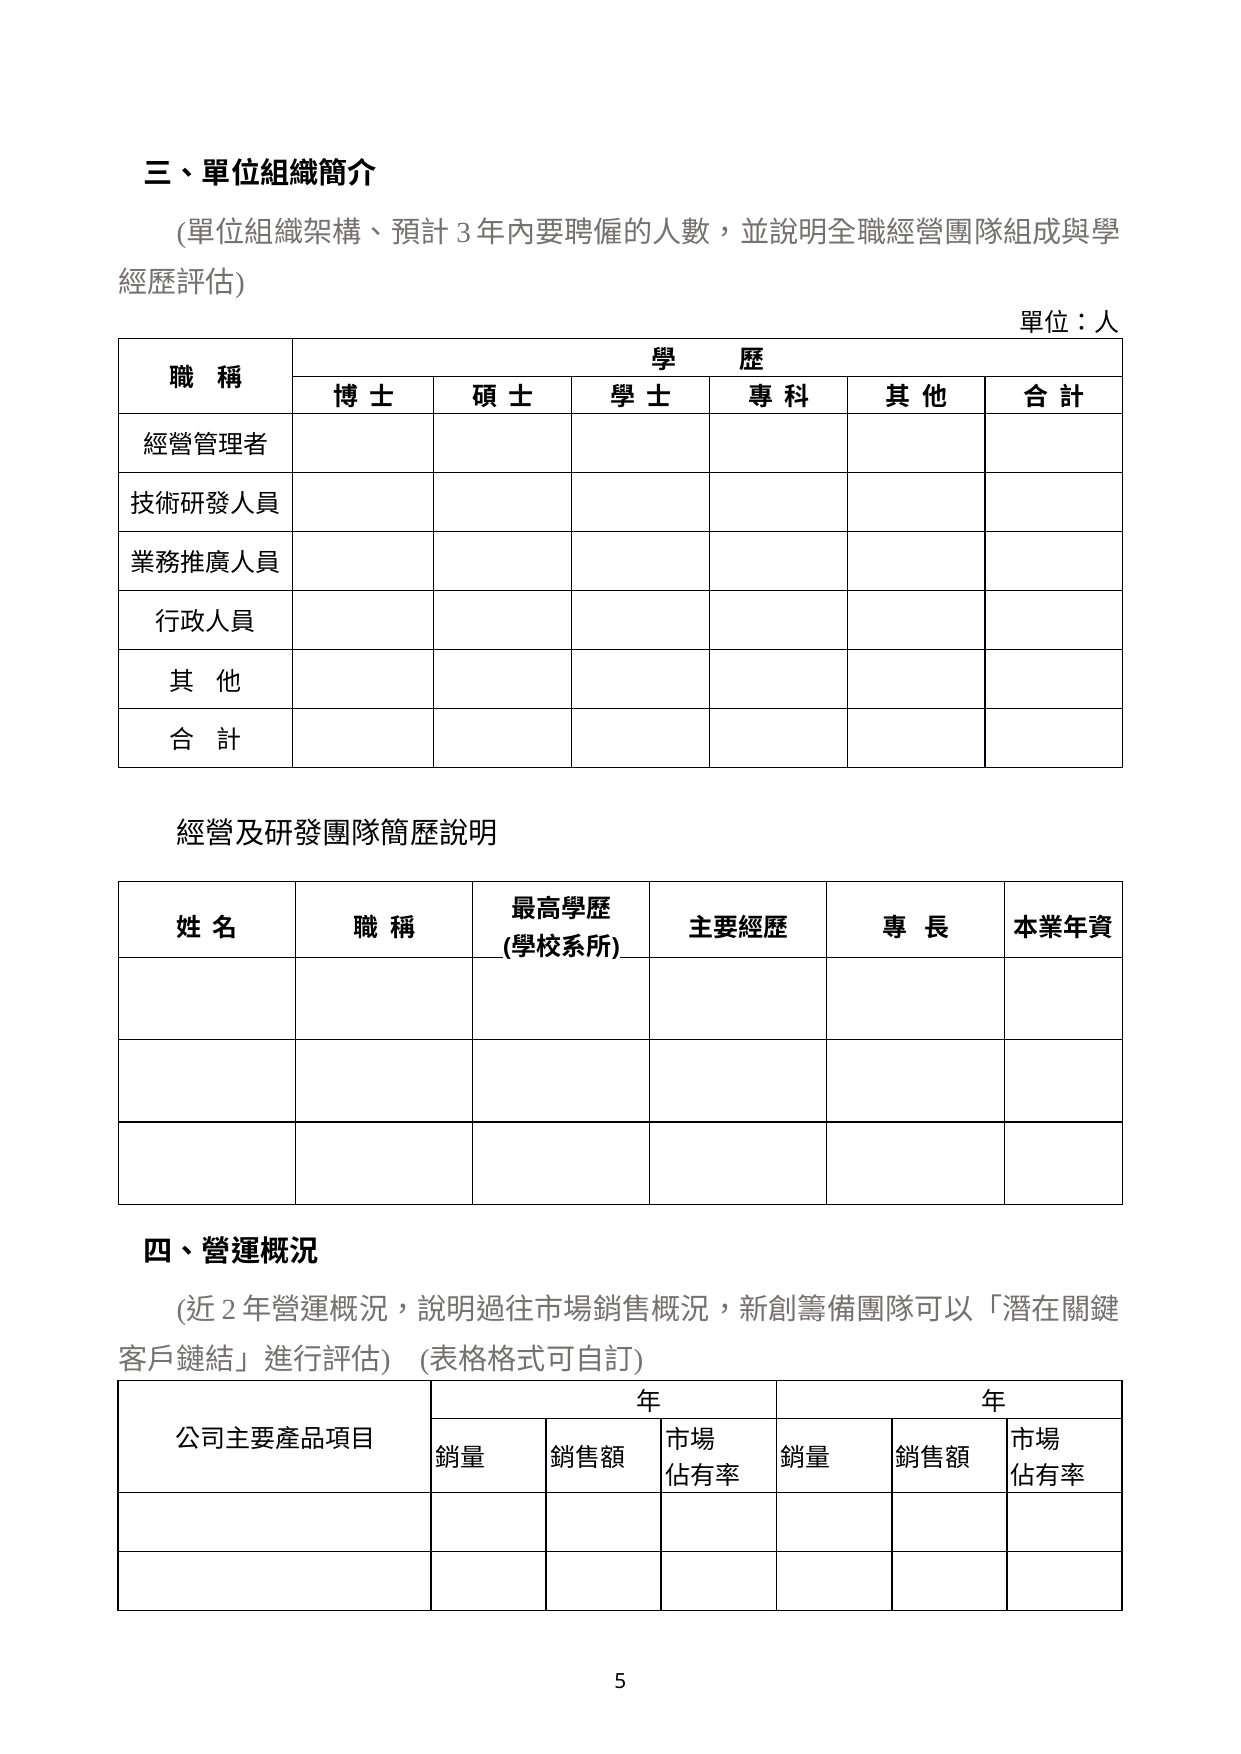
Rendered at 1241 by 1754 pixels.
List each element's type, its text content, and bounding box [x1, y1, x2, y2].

table_cell 市場 佔有率 [662, 1419, 776, 1492]
table_header 職 稱 [296, 882, 472, 957]
table_cell [710, 414, 847, 472]
table_header 公司主要產品項目 [119, 1381, 430, 1492]
table_cell [293, 473, 433, 531]
table_cell [1005, 1040, 1122, 1121]
table_cell [710, 650, 847, 708]
table_cell [986, 591, 1122, 649]
table_cell 銷量 [432, 1419, 545, 1492]
table_cell [293, 709, 433, 767]
table_cell [572, 532, 709, 590]
table_header 最高學歷 (學校系所) [473, 882, 649, 957]
text 經營及研發團隊簡歷說明 [118, 787, 1122, 862]
table_cell [572, 473, 709, 531]
table_cell [547, 1552, 660, 1610]
table_cell [827, 1040, 1004, 1121]
table_cell 職 稱 [119, 339, 292, 413]
table_cell 專 科 [710, 377, 847, 413]
subtitle 單位組織簡介 [143, 127, 1122, 202]
table_cell [434, 650, 571, 708]
table_cell [434, 532, 571, 590]
table_cell [777, 1552, 891, 1610]
table_cell [119, 1552, 430, 1610]
table_cell 碩 士 [434, 377, 571, 413]
table_cell [432, 1493, 545, 1551]
subtitle 營運概況 [143, 1205, 1122, 1280]
table_cell [710, 532, 847, 590]
table_cell [293, 650, 433, 708]
table_cell [893, 1552, 1006, 1610]
table_cell [710, 473, 847, 531]
table_cell [473, 958, 649, 1039]
table_cell [710, 709, 847, 767]
table_cell 合 計 [119, 709, 292, 767]
table_cell [296, 1040, 472, 1121]
table_cell 其 他 [119, 650, 292, 708]
table_cell [296, 1123, 472, 1204]
table_cell [827, 958, 1004, 1039]
table_cell [848, 532, 984, 590]
table_cell [434, 591, 571, 649]
table_cell [293, 532, 433, 590]
table_cell [572, 591, 709, 649]
table_cell [572, 650, 709, 708]
table_header [432, 1381, 661, 1417]
table_cell [848, 709, 984, 767]
table_cell [893, 1493, 1006, 1551]
table_cell [473, 1040, 649, 1121]
table_header 年 [661, 1381, 776, 1417]
table_cell [986, 473, 1122, 531]
table_cell [434, 473, 571, 531]
table_cell [432, 1552, 545, 1610]
table_cell [848, 473, 984, 531]
table_cell [710, 591, 847, 649]
table_cell [119, 1123, 295, 1204]
table_cell [547, 1493, 660, 1551]
table_cell [119, 1040, 295, 1121]
table_cell 經營管理者 [119, 414, 292, 472]
table_header 本業年資 [1005, 882, 1122, 957]
table_cell [986, 532, 1122, 590]
table_cell [1008, 1552, 1121, 1610]
table_cell [119, 1493, 430, 1551]
table_header [777, 1381, 1007, 1417]
table_cell [650, 1123, 826, 1204]
table_cell [293, 414, 433, 472]
table_cell [434, 414, 571, 472]
table_cell 其 他 [848, 377, 984, 413]
table_cell 業務推廣人員 [119, 532, 292, 590]
table_cell [434, 709, 571, 767]
table_cell [662, 1493, 776, 1551]
table_cell 合 計 [986, 377, 1122, 413]
table_cell [296, 958, 472, 1039]
text (近2年營運概況，說明過往市場銷售概況，新創籌備團隊可以「潛在關鍵客戶鏈結」進行評估) (表格格式可自訂) [118, 1280, 1122, 1380]
table_cell [1008, 1493, 1121, 1551]
table_cell 銷售額 [547, 1419, 660, 1492]
table_cell 技術研發人員 [119, 473, 292, 531]
table_header 主要經歷 [650, 882, 826, 957]
table_cell [473, 1123, 649, 1204]
table_cell [986, 650, 1122, 708]
text (單位組織架構、預計3年內要聘僱的人數，並說明全職經營團隊組成與學經歷評估) [118, 202, 1122, 302]
table_cell [848, 414, 984, 472]
table_header 專 長 [827, 882, 1004, 957]
table_cell 銷量 [777, 1419, 891, 1492]
table_cell [986, 709, 1122, 767]
table_cell [650, 958, 826, 1039]
table_cell [293, 591, 433, 649]
table_cell [650, 1040, 826, 1121]
table_cell [827, 1123, 1004, 1204]
table_cell 博 士 [293, 377, 433, 413]
table_header 單位：人 [118, 302, 1122, 338]
table_cell [572, 414, 709, 472]
table_cell 市場 佔有率 [1008, 1419, 1121, 1492]
table_header 姓 名 [119, 882, 295, 957]
table_cell [777, 1493, 891, 1551]
table_cell 銷售額 [893, 1419, 1006, 1492]
table_cell [986, 414, 1122, 472]
table_cell [662, 1552, 776, 1610]
table_cell [848, 650, 984, 708]
table_cell 行政人員 [119, 591, 292, 649]
table_cell [1005, 1123, 1122, 1204]
table_cell [119, 958, 295, 1039]
table_cell [572, 709, 709, 767]
table_cell 學 歷 [293, 339, 1122, 376]
table_cell [848, 591, 984, 649]
table_header 年 [1007, 1381, 1121, 1417]
table_cell 學 士 [572, 377, 709, 413]
table_cell [1005, 958, 1122, 1039]
